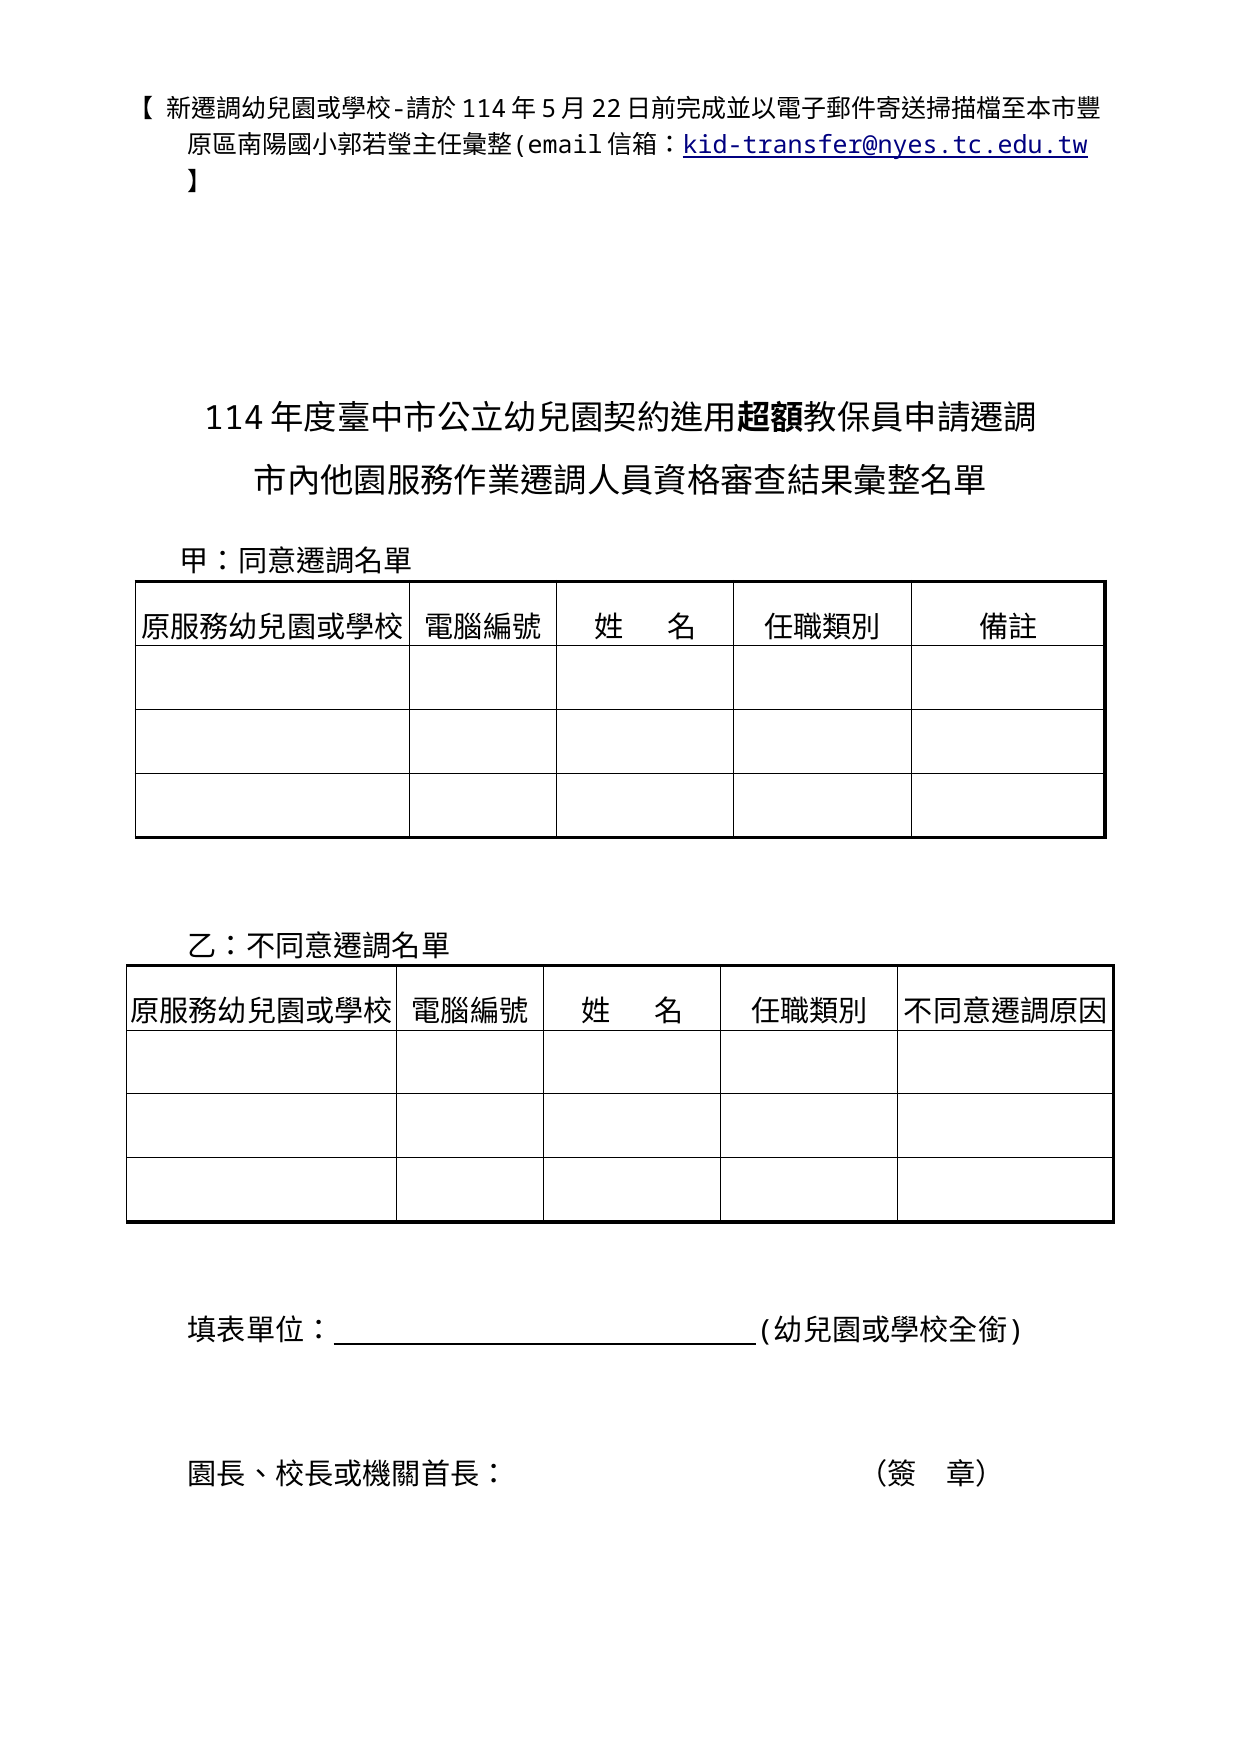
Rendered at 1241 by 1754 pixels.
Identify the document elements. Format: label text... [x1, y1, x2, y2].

table_cell [410, 646, 556, 709]
table_cell [397, 1031, 543, 1093]
table_cell [136, 710, 409, 772]
table_cell [127, 1031, 396, 1093]
text 甲：同意遷調名單 [128, 517, 1053, 580]
table_header 任職類別 [721, 967, 897, 1030]
table_cell [557, 774, 733, 836]
table_cell [734, 646, 911, 709]
table_cell [127, 1158, 396, 1220]
table_cell [397, 1158, 543, 1220]
table_cell [410, 710, 556, 772]
text 園長、校長或機關首長： （簽 章） [187, 1430, 1053, 1492]
text 乙：不同意遷調名單 [187, 902, 1053, 964]
table_cell [410, 774, 556, 836]
table_cell [734, 710, 911, 772]
table_cell [544, 1094, 720, 1157]
table_header 姓 名 [557, 583, 733, 645]
table_header 姓 名 [544, 967, 720, 1030]
table_cell [734, 774, 911, 836]
table_cell [544, 1158, 720, 1220]
table_cell [898, 1158, 1112, 1220]
table_cell [136, 774, 409, 836]
table_cell [912, 710, 1103, 772]
table_cell [136, 646, 409, 709]
table_header 電腦編號 [410, 583, 556, 645]
table_header 不同意遷調原因 [898, 967, 1112, 1030]
text 填表單位： (幼兒園或學校全銜) [187, 1286, 1053, 1348]
table_cell [912, 774, 1103, 836]
table_cell [898, 1094, 1112, 1157]
table_cell [721, 1094, 897, 1157]
table_header 電腦編號 [397, 967, 543, 1030]
table_header 任職類別 [734, 583, 911, 645]
table_cell [127, 1094, 396, 1157]
table_cell [544, 1031, 720, 1093]
table_cell [721, 1031, 897, 1093]
table_cell [397, 1094, 543, 1157]
text 114年度臺中市公立幼兒園契約進用超額教保員申請遷調市內他園服務作業遷調人員資格審查結果彙整名單 [187, 373, 1053, 498]
table_cell [912, 646, 1103, 709]
table_cell [557, 646, 733, 709]
table_cell [721, 1158, 897, 1220]
table_header 原服務幼兒園或學校 [136, 583, 409, 645]
table_header 備註 [912, 583, 1103, 645]
table_cell [898, 1031, 1112, 1093]
table_header 原服務幼兒園或學校 [127, 967, 396, 1030]
table_cell [557, 710, 733, 772]
